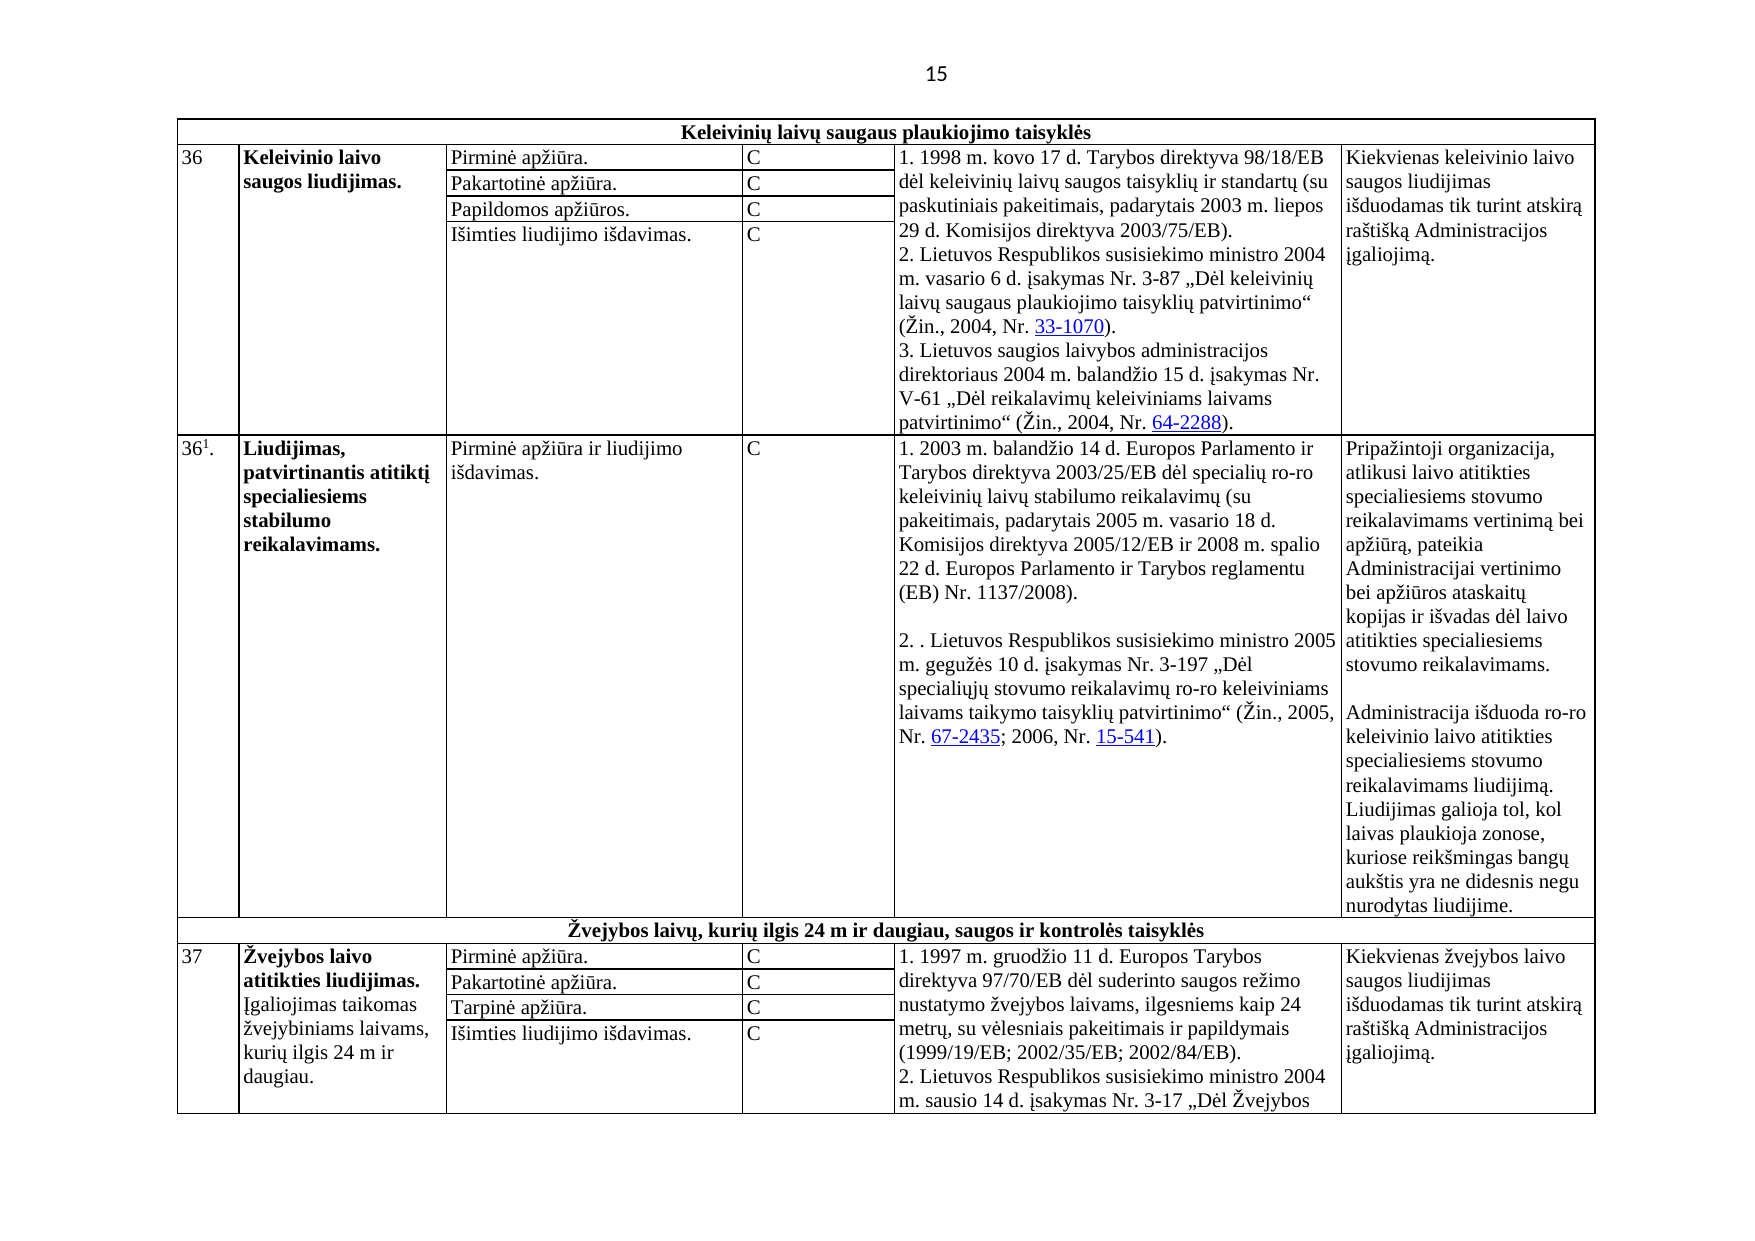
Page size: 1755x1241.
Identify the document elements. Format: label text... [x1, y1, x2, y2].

table_cell 1. 2003 m. balandžio 14 d. Europos Parlamento ir Tarybos direktyva 2003/25/EB dėl specialių ro-ro keleivinių laivų stabilumo reikalavimų (su pakeitimais, padarytais 2005 m. vasario 18 d. Komisijos direktyva 2005/12/EB ir 2008 m. spalio 22 d. Europos Parlamento ir Tarybos reglamentu (EB) Nr. 1137/2008). 2. . Lietuvos Respublikos susisiekimo ministro 2005 m. gegužės 10 d. įsakymas Nr. 3-197 „Dėl specialiųjų stovumo reikalavimų ro-ro keleiviniams laivams taikymo taisyklių patvirtinimo“ (Žin., 2005, Nr. 67-2435; 2006, Nr. 15-541). [895, 436, 1341, 917]
table_cell 1. 1997 m. gruodžio 11 d. Europos Tarybos direktyva 97/70/EB dėl suderinto saugos režimo nustatymo žvejybos laivams, ilgesniems kaip 24 metrų, su vėlesniais pakeitimais ir papildymais (1999/19/EB; 2002/35/EB; 2002/84/EB). 2. Lietuvos Respublikos susisiekimo ministro 2004 m. sausio 14 d. įsakymas Nr. 3-17 „Dėl Žvejybos [895, 944, 1341, 1112]
table_cell Išimties liudijimo išdavimas. [447, 1021, 742, 1112]
table_cell Keleivinio laivo saugos liudijimas. [240, 145, 446, 434]
table_cell Žvejybos laivo atitikties liudijimas. Įgaliojimas taikomas žvejybiniams laivams, kurių ilgis 24 m ir daugiau. [240, 944, 446, 1112]
table_cell Išimties liudijimo išdavimas. [447, 222, 742, 434]
table_cell C [743, 436, 894, 917]
table_cell C [743, 1021, 894, 1112]
table_cell 37 [178, 944, 238, 1112]
table_cell Pirminė apžiūra ir liudijimo išdavimas. [447, 436, 742, 917]
table_cell Tarpinė apžiūra. [447, 995, 742, 1019]
table_cell C [743, 197, 894, 221]
table_cell Pirminė apžiūra. [447, 944, 742, 968]
table_cell 1. 1998 m. kovo 17 d. Tarybos direktyva 98/18/EB dėl keleivinių laivų saugos taisyklių ir standartų (su paskutiniais pakeitimais, padarytais 2003 m. liepos 29 d. Komisijos direktyva 2003/75/EB). 2. Lietuvos Respublikos susisiekimo ministro 2004 m. vasario 6 d. įsakymas Nr. 3-87 „Dėl keleivinių laivų saugaus plaukiojimo taisyklių patvirtinimo“ (Žin., 2004, Nr. 33-1070). 3. Lietuvos saugios laivybos administracijos direktoriaus 2004 m. balandžio 15 d. įsakymas Nr. V-61 „Dėl reikalavimų keleiviniams laivams patvirtinimo“ (Žin., 2004, Nr. 64-2288). [895, 145, 1341, 434]
table_cell Keleivinių laivų saugaus plaukiojimo taisyklės [178, 120, 1594, 144]
table_cell C [743, 145, 894, 169]
table_cell Pakartotinė apžiūra. [447, 970, 742, 994]
table_cell C [743, 171, 894, 195]
table_cell Liudijimas, patvirtinantis atitiktį specialiesiems stabilumo reikalavimams. [240, 436, 446, 917]
table_cell C [743, 222, 894, 434]
table_cell Pripažintoji organizacija, atlikusi laivo atitikties specialiesiems stovumo reikalavimams vertinimą bei apžiūrą, pateikia Administracijai vertinimo bei apžiūros ataskaitų kopijas ir išvadas dėl laivo atitikties specialiesiems stovumo reikalavimams. Administracija išduoda ro-ro keleivinio laivo atitikties specialiesiems stovumo reikalavimams liudijimą. Liudijimas galioja tol, kol laivas plaukioja zonose, kuriose reikšmingas bangų aukštis yra ne didesnis negu nurodytas liudijime. [1342, 436, 1594, 917]
table_cell C [743, 995, 894, 1019]
table_cell Pirminė apžiūra. [447, 145, 742, 169]
table_cell C [743, 944, 894, 968]
table_cell Papildomos apžiūros. [447, 197, 742, 221]
table_cell Kiekvienas žvejybos laivo saugos liudijimas išduodamas tik turint atskirą raštišką Administracijos įgaliojimą. [1342, 944, 1594, 1112]
table_cell Kiekvienas keleivinio laivo saugos liudijimas išduodamas tik turint atskirą raštišką Administracijos įgaliojimą. [1342, 145, 1594, 434]
table_cell 361. [178, 436, 238, 917]
table_cell Pakartotinė apžiūra. [447, 171, 742, 195]
table_cell C [743, 970, 894, 994]
table_cell Žvejybos laivų, kurių ilgis 24 m ir daugiau, saugos ir kontrolės taisyklės [178, 918, 1594, 942]
table_cell 36 [178, 145, 238, 434]
